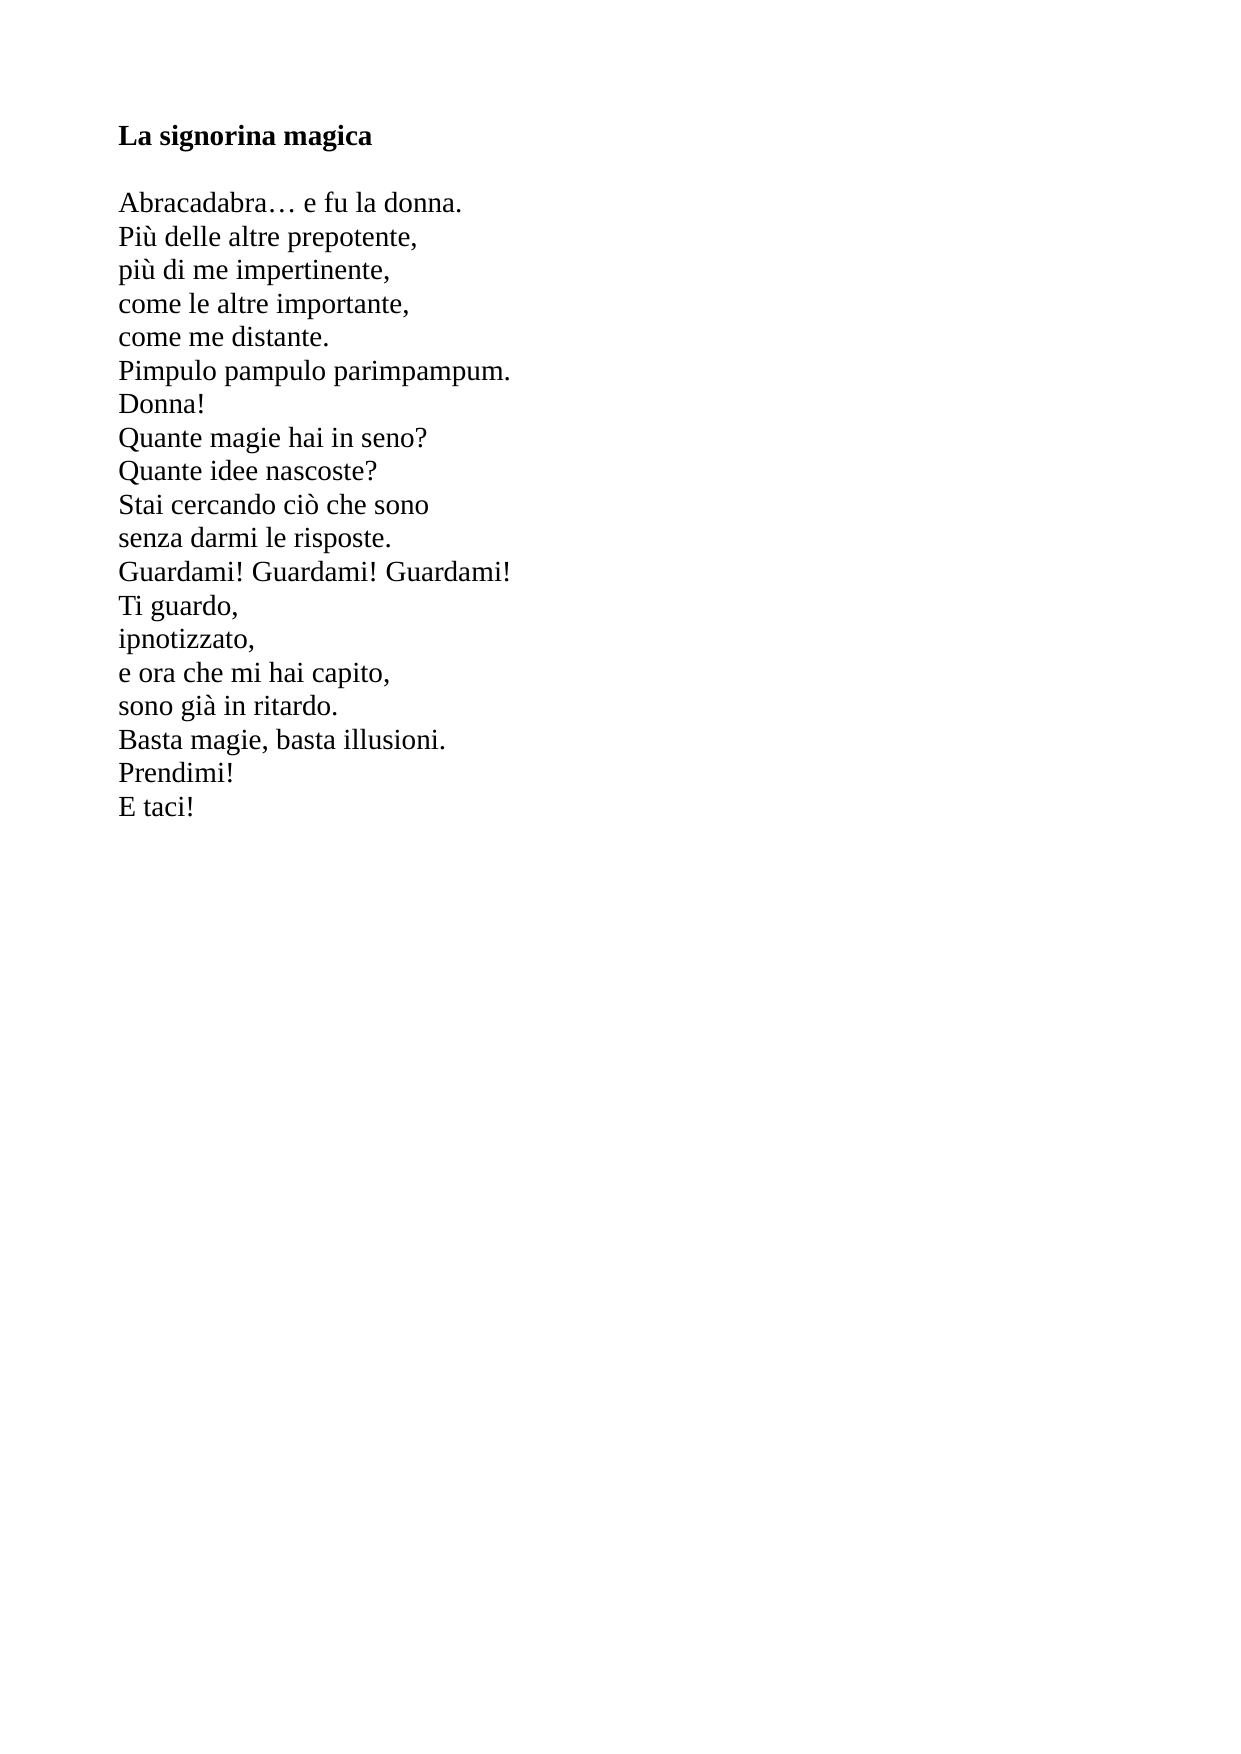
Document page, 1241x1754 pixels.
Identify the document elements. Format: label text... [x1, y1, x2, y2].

text La signorina magica Abracadabra… e fu la donna. Più delle altre prepotente, più di me impertinente, come le altre importante, come me distante. Pimpulo pampulo parimpampum. Donna! Quante magie hai in seno? Quante idee nascoste? Stai cercando ciò che sono senza darmi le risposte. Guardami! Guardami! Guardami! Ti guardo, ipnotizzato, e ora che mi hai capito, sono già in ritardo. Basta magie, basta illusioni. Prendimi! E taci! [118, 118, 1122, 822]
